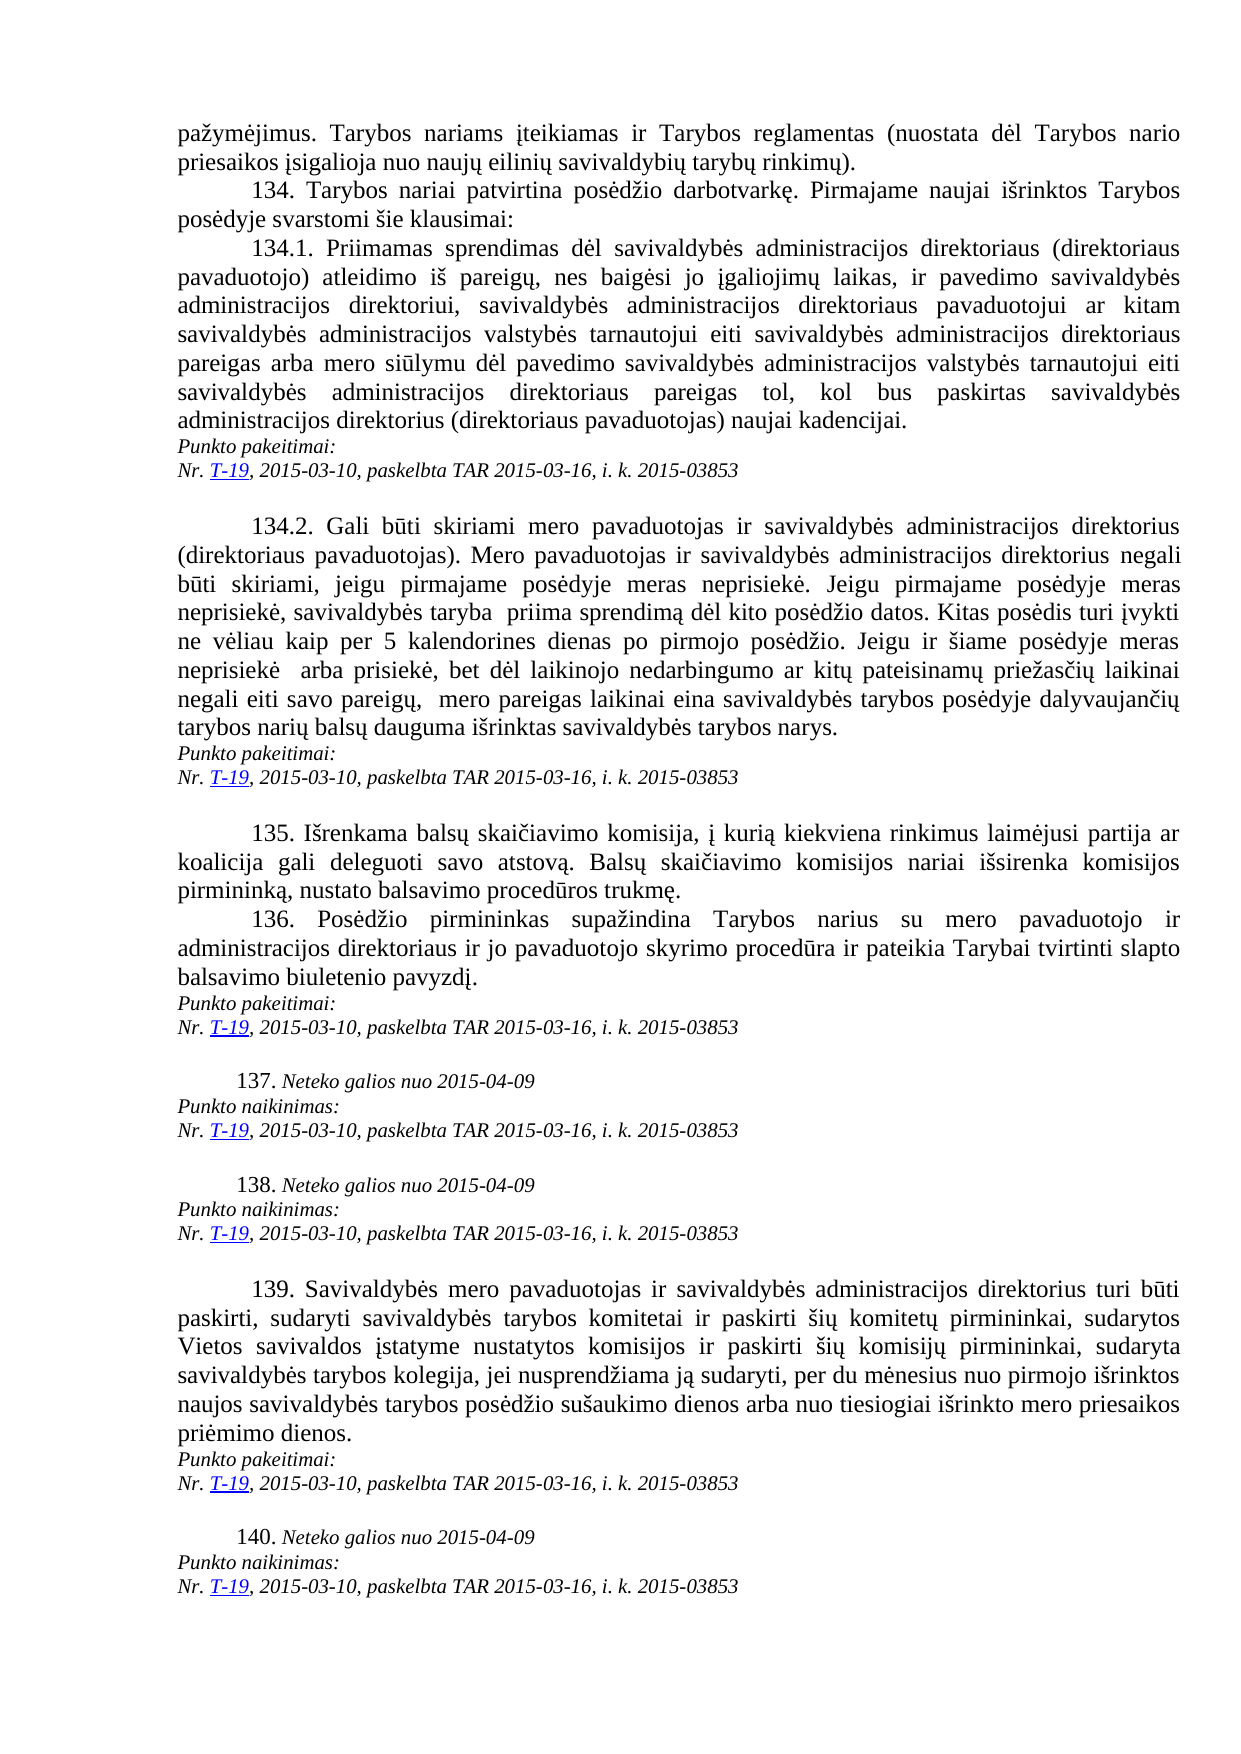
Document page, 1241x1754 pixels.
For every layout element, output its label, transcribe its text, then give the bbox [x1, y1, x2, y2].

text Nr. T-19, 2015-03-10, paskelbta TAR 2015-03-16, i. k. 2015-03853 [177, 458, 1181, 482]
text Nr. T-19, 2015-03-10, paskelbta TAR 2015-03-16, i. k. 2015-03853 [177, 1221, 1181, 1245]
text Punkto pakeitimai: [177, 741, 1181, 765]
text 134.1. Priimamas sprendimas dėl savivaldybės administracijos direktoriaus (direktoriaus pavaduotojo) atleidimo iš pareigų, nes baigėsi jo įgaliojimų laikas, ir pavedimo savivaldybės administracijos direktoriui, savivaldybės administracijos direktoriaus pavaduotojui ar kitam savivaldybės administracijos valstybės tarnautojui eiti savivaldybės administracijos direktoriaus pareigas arba mero siūlymu dėl pavedimo savivaldybės administracijos valstybės tarnautojui eiti savivaldybės administracijos direktoriaus pareigas tol, kol bus paskirtas savivaldybės administracijos direktorius (direktoriaus pavaduotojas) naujai kadencijai. [177, 233, 1181, 434]
text Punkto pakeitimai: [177, 991, 1181, 1015]
text 139. Savivaldybės mero pavaduotojas ir savivaldybės administracijos direktorius turi būti paskirti, sudaryti savivaldybės tarybos komitetai ir paskirti šių komitetų pirmininkai, sudarytos Vietos savivaldos įstatyme nustatytos komisijos ir paskirti šių komisijų pirmininkai, sudaryta savivaldybės tarybos kolegija, jei nusprendžiama ją sudaryti, per du mėnesius nuo pirmojo išrinktos naujos savivaldybės tarybos posėdžio sušaukimo dienos arba nuo tiesiogiai išrinkto mero priesaikos priėmimo dienos. [177, 1274, 1181, 1446]
text Nr. T-19, 2015-03-10, paskelbta TAR 2015-03-16, i. k. 2015-03853 [177, 1118, 1181, 1142]
text Nr. T-19, 2015-03-10, paskelbta TAR 2015-03-16, i. k. 2015-03853 [177, 1471, 1181, 1494]
text pažymėjimus. Tarybos nariams įteikiamas ir Tarybos reglamentas (nuostata dėl Tarybos nario priesaikos įsigalioja nuo naujų eilinių savivaldybių tarybų rinkimų). [177, 118, 1181, 176]
text Punkto pakeitimai: [177, 1446, 1181, 1471]
text Punkto naikinimas: [177, 1197, 1181, 1221]
text 134. Tarybos nariai patvirtina posėdžio darbotvarkę. Pirmajame naujai išrinktos Tarybos posėdyje svarstomi šie klausimai: [177, 176, 1181, 233]
text 138. Neteko galios nuo 2015-04-09 [177, 1171, 1181, 1197]
text Nr. T-19, 2015-03-10, paskelbta TAR 2015-03-16, i. k. 2015-03853 [177, 765, 1181, 789]
text Punkto pakeitimai: [177, 434, 1181, 458]
text Punkto naikinimas: [177, 1094, 1181, 1118]
text 134.2. Gali būti skiriami mero pavaduotojas ir savivaldybės administracijos direktorius (direktoriaus pavaduotojas). Mero pavaduotojas ir savivaldybės administracijos direktorius negali būti skiriami, jeigu pirmajame posėdyje meras neprisiekė. Jeigu pirmajame posėdyje meras neprisiekė, savivaldybės taryba priima sprendimą dėl kito posėdžio datos. Kitas posėdis turi įvykti ne vėliau kaip per 5 kalendorines dienas po pirmojo posėdžio. Jeigu ir šiame posėdyje meras neprisiekė arba prisiekė, bet dėl laikinojo nedarbingumo ar kitų pateisinamų priežasčių laikinai negali eiti savo pareigų, mero pareigas laikinai eina savivaldybės tarybos posėdyje dalyvaujančių tarybos narių balsų dauguma išrinktas savivaldybės tarybos narys. [177, 511, 1181, 741]
text Nr. T-19, 2015-03-10, paskelbta TAR 2015-03-16, i. k. 2015-03853 [177, 1015, 1181, 1039]
text Nr. T-19, 2015-03-10, paskelbta TAR 2015-03-16, i. k. 2015-03853 [177, 1574, 1181, 1598]
text 135. Išrenkama balsų skaičiavimo komisija, į kurią kiekviena rinkimus laimėjusi partija ar koalicija gali deleguoti savo atstovą. Balsų skaičiavimo komisijos nariai išsirenka komisijos pirmininką, nustato balsavimo procedūros trukmę. [177, 818, 1181, 904]
text 137. Neteko galios nuo 2015-04-09 [177, 1067, 1181, 1094]
text 136. Posėdžio pirmininkas supažindina Tarybos narius su mero pavaduotojo ir administracijos direktoriaus ir jo pavaduotojo skyrimo procedūra ir pateikia Tarybai tvirtinti slapto balsavimo biuletenio pavyzdį. [177, 904, 1181, 991]
text Punkto naikinimas: [177, 1550, 1181, 1574]
text 140. Neteko galios nuo 2015-04-09 [177, 1523, 1181, 1550]
